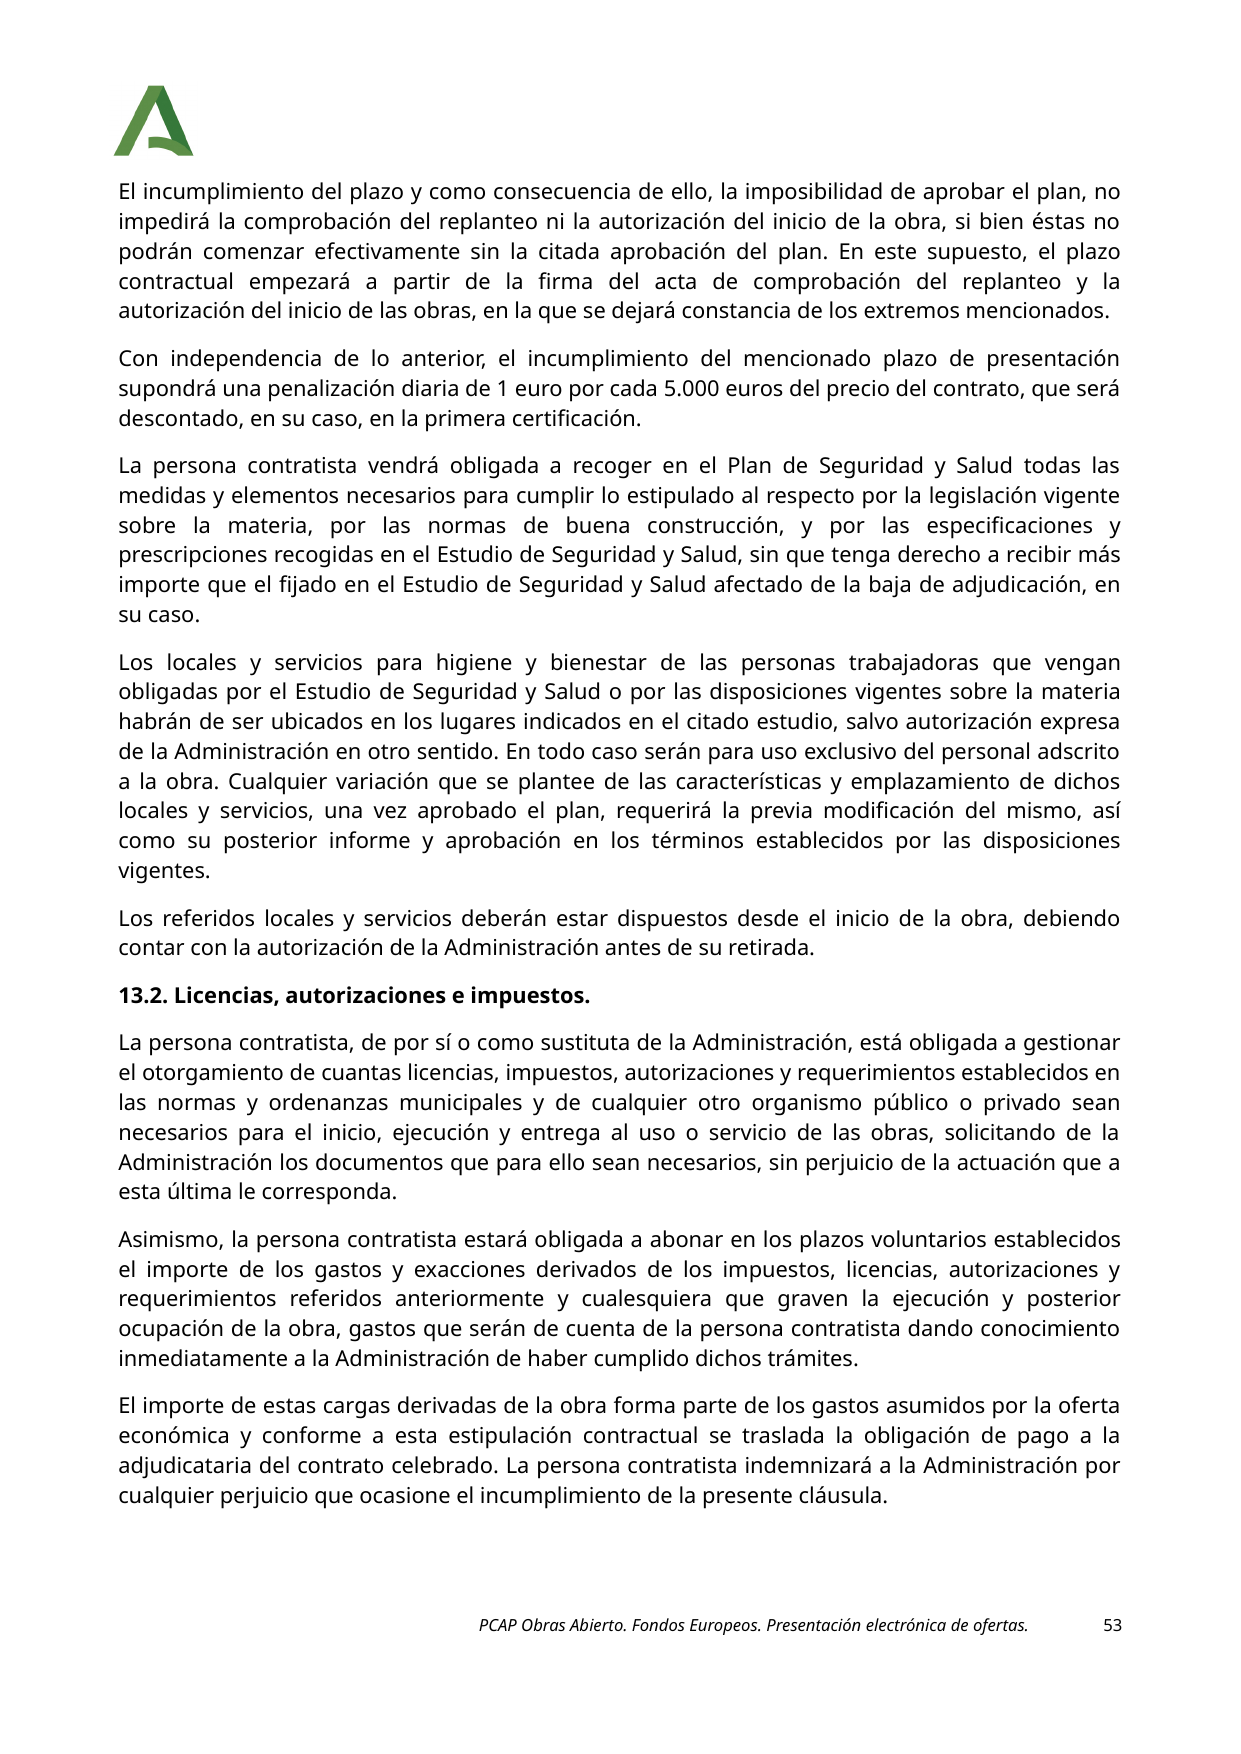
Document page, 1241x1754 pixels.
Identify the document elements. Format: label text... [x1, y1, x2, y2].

text Con independencia de lo anterior, el incumplimiento del mencionado plazo de presentación supondrá una penalización diaria de 1 euro por cada 5.000 euros del precio del contrato, que será descontado, en su caso, en la primera certificación. [118, 343, 1122, 432]
text El incumplimiento del plazo y como consecuencia de ello, la imposibilidad de aprobar el plan, no impedirá la comprobación del replanteo ni la autorización del inicio de la obra, si bien éstas no podrán comenzar efectivamente sin la citada aprobación del plan. En este supuesto, el plazo contractual empezará a partir de la firma del acta de comprobación del replanteo y la autorización del inicio de las obras, en la que se dejará constancia de los extremos mencionados. [118, 176, 1122, 325]
picture [109, 81, 198, 160]
text Los locales y servicios para higiene y bienestar de las personas trabajadoras que vengan obligadas por el Estudio de Seguridad y Salud o por las disposiciones vigentes sobre la materia habrán de ser ubicados en los lugares indicados en el citado estudio, salvo autorización expresa de la Administración en otro sentido. En todo caso serán para uso exclusivo del personal adscrito a la obra. Cualquier variación que se plantee de las características y emplazamiento de dichos locales y servicios, una vez aprobado el plan, requerirá la previa modificación del mismo, así como su posterior informe y aprobación en los términos establecidos por las disposiciones vigentes. [118, 647, 1122, 885]
text Los referidos locales y servicios deberán estar dispuestos desde el inicio de la obra, debiendo contar con la autorización de la Administración antes de su retirada. [118, 903, 1122, 962]
subtitle 13.2. Licencias, autorizaciones e impuestos. [118, 980, 1122, 1010]
text Asimismo, la persona contratista estará obligada a abonar en los plazos voluntarios establecidos el importe de los gastos y exacciones derivados de los impuestos, licencias, autorizaciones y requerimientos referidos anteriormente y cualesquiera que graven la ejecución y posterior ocupación de la obra, gastos que serán de cuenta de la persona contratista dando conocimiento inmediatamente a la Administración de haber cumplido dichos trámites. [118, 1224, 1122, 1373]
text El importe de estas cargas derivadas de la obra forma parte de los gastos asumidos por la oferta económica y conforme a esta estipulación contractual se traslada la obligación de pago a la adjudicataria del contrato celebrado. La persona contratista indemnizará a la Administración por cualquier perjuicio que ocasione el incumplimiento de la presente cláusula. [118, 1391, 1122, 1510]
text La persona contratista, de por sí o como sustituta de la Administración, está obligada a gestionar el otorgamiento de cuantas licencias, impuestos, autorizaciones y requerimientos establecidos en las normas y ordenanzas municipales y de cualquier otro organismo público o privado sean necesarios para el inicio, ejecución y entrega al uso o servicio de las obras, solicitando de la Administración los documentos que para ello sean necesarios, sin perjuicio de la actuación que a esta última le corresponda. [118, 1027, 1122, 1206]
text La persona contratista vendrá obligada a recoger en el Plan de Seguridad y Salud todas las medidas y elementos necesarios para cumplir lo estipulado al respecto por la legislación vigente sobre la materia, por las normas de buena construcción, y por las especificaciones y prescripciones recogidas en el Estudio de Seguridad y Salud, sin que tenga derecho a recibir más importe que el fijado en el Estudio de Seguridad y Salud afectado de la baja de adjudicación, en su caso. [118, 450, 1122, 629]
